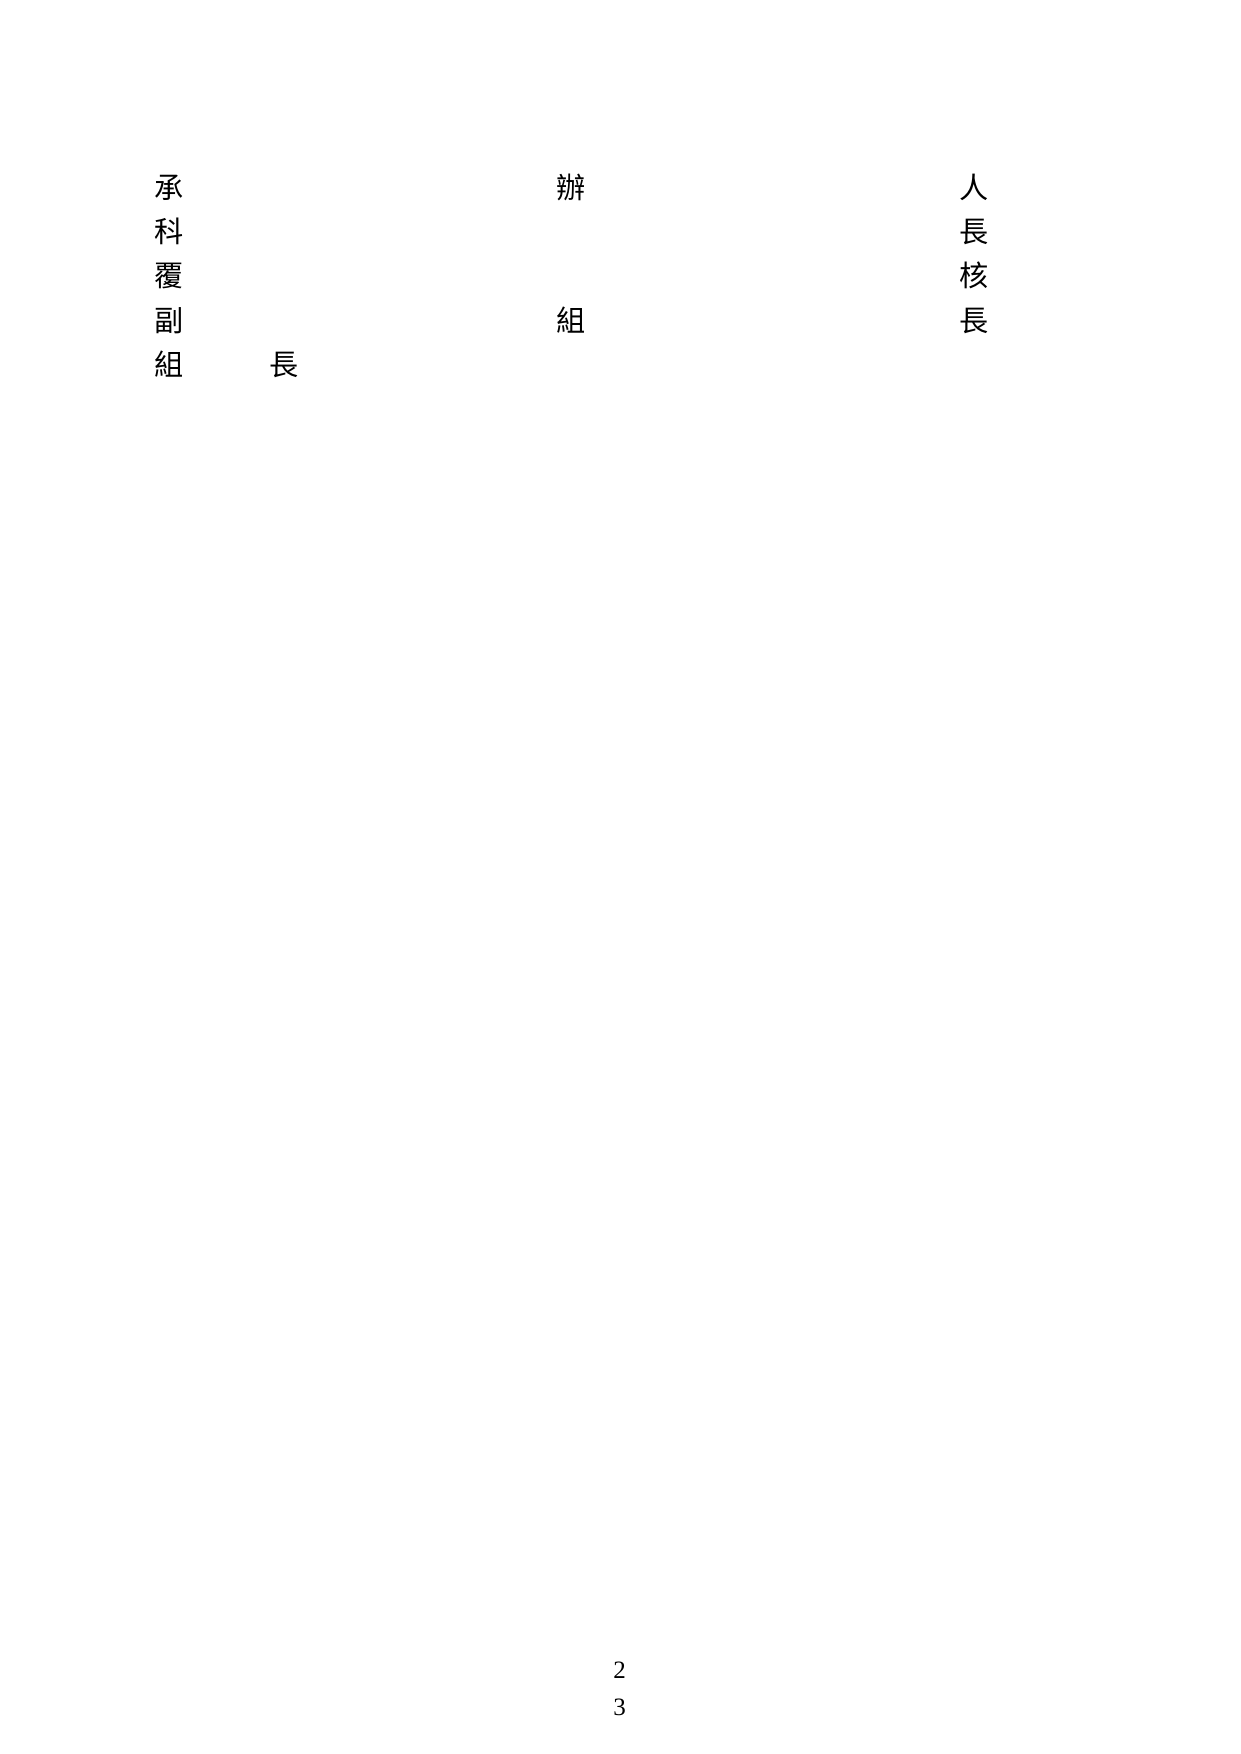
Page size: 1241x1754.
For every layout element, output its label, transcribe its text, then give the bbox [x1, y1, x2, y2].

text 承辦人 科長 覆核 副組長 組長 [154, 163, 1074, 385]
